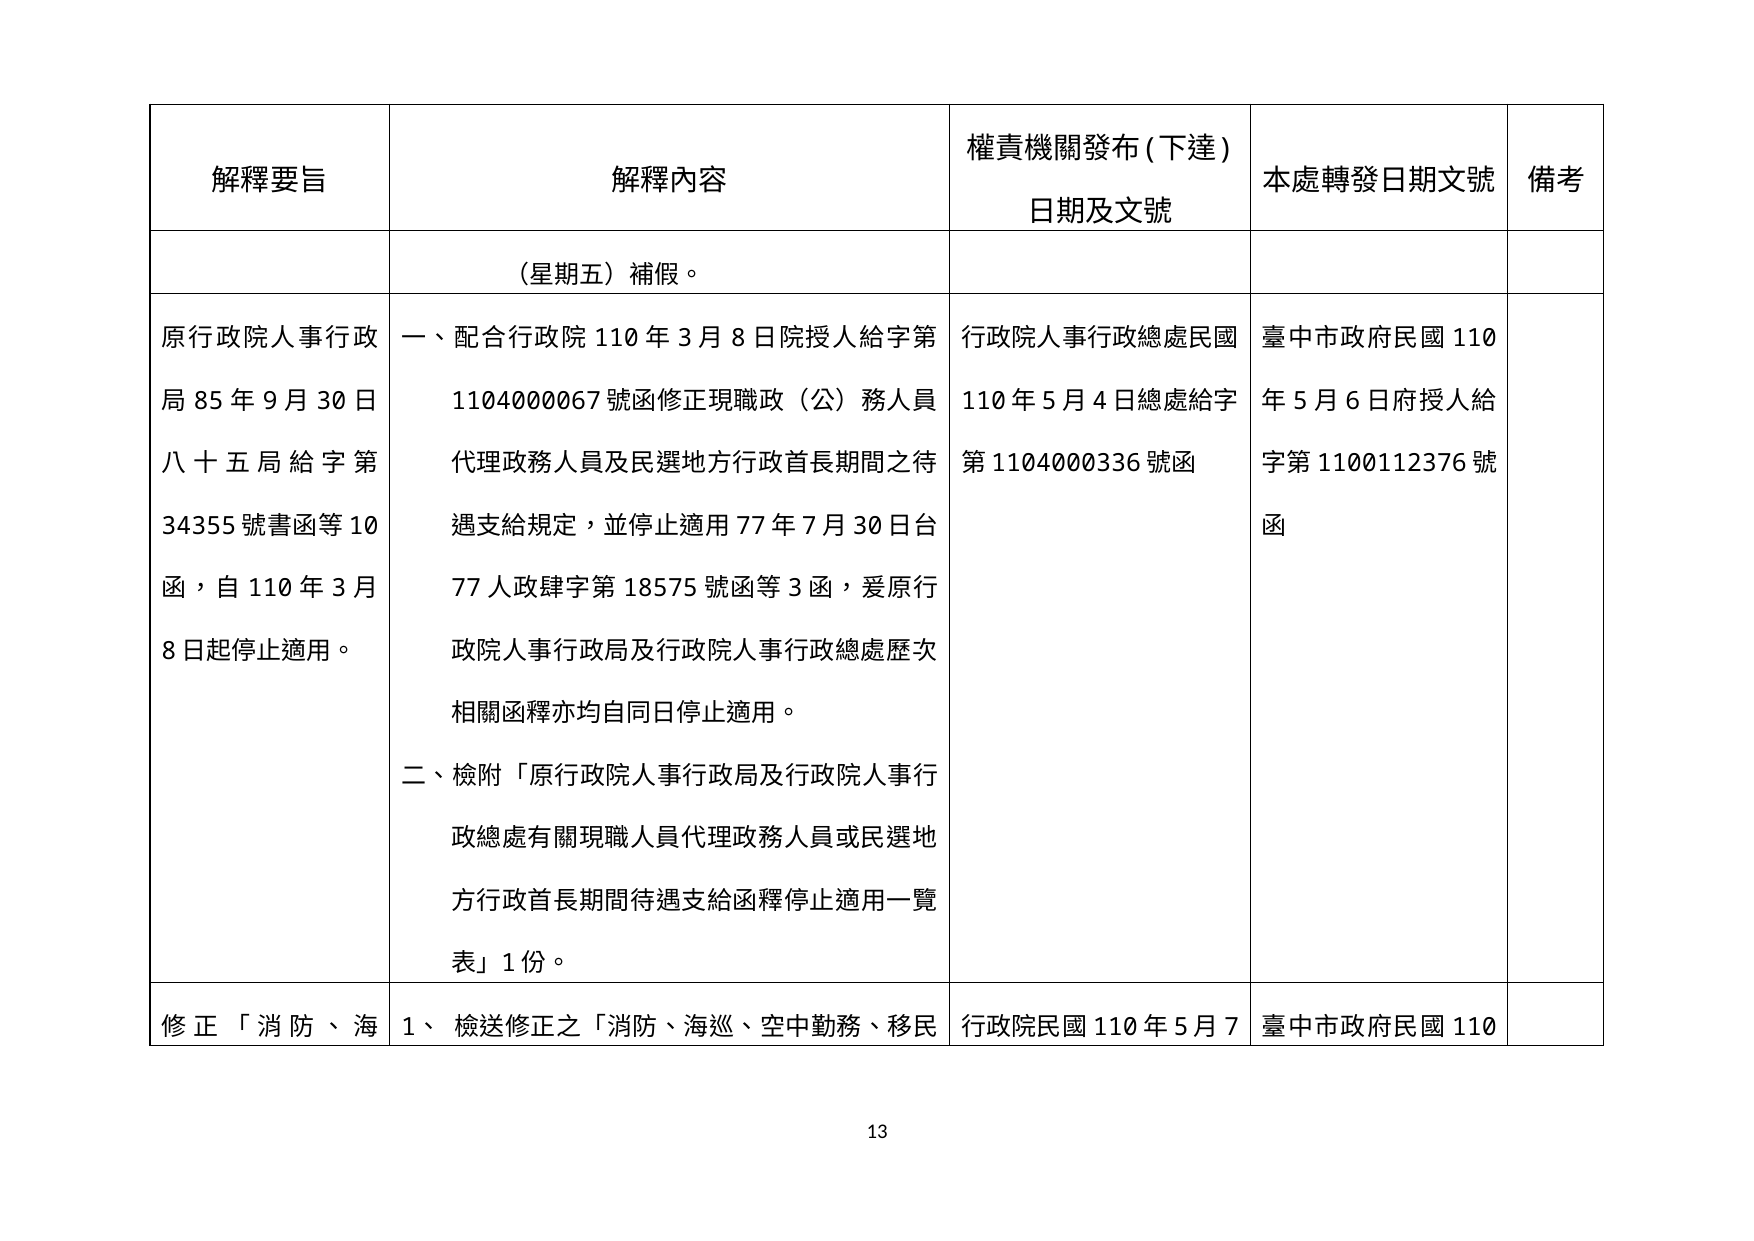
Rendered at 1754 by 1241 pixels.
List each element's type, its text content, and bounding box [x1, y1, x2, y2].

table_cell 臺中市政府民國110年5月6日府授人給字第1100112376號函 [1251, 294, 1507, 982]
table_cell [950, 231, 1250, 293]
table_cell 行政院人事行政總處民國110年5月4日總處給字第1104000336號函 [950, 294, 1250, 982]
table_header 本處轉發日期文號 [1251, 105, 1507, 229]
table_cell 臺中市政府民國110 [1251, 983, 1507, 1045]
table_header 備考 [1508, 105, 1603, 229]
table_cell [1508, 231, 1603, 293]
table_cell 行政院民國110年5月7 [950, 983, 1250, 1045]
table_cell [1508, 983, 1603, 1045]
table_header 權責機關發布(下達) 日期及文號 [950, 105, 1250, 229]
table_cell 一、配合行政院110年3月8日院授人給字第1104000067號函修正現職政（公）務人員代理政務人員及民選地方行政首長期間之待遇支給規定，並停止適用77年7月30日台77人政肆字第18575號函等3函，爰原行政院人事行政局及行政院人事行政總處歷次相關函釋亦均自同日停止適用。 二、檢附「原行政院人事行政局及行政院人事行政總處有關現職人員代理政務人員或民選地方行政首長期間待遇支給函釋停止適用一覽表」1份。 [390, 294, 949, 982]
table_cell [151, 231, 389, 293]
table_cell [1508, 294, 1603, 982]
table_cell 依「紀念日及節日實施辦法」第5條之1規定略以，紀念日及節日之放假日逢例假日應予補假。例假日為星期六者於前一個上班日補假，為星期日者於次一個上班日補假。但農曆除夕及春節放假日逢例假日，均於次一個上班日補假。復依「政府機關調整上班日期處理要點」第4點及第5點規定，放假之紀念日及節日如逢星期二或星期四，一律調整放假，除特殊情形者外，以提前於前一週之星期六補行上班為原則。 111年全年365日，總放假日數115日，連續假期（含例假日）包括開國紀念日（3日）、農曆除夕及春節假期（9日）、和平紀念日（3日）、兒童節及民族掃墓節（4日）、端午節（3日）、中秋節（3日）及國慶日（3日），其中紀念日及節日之補假、調整放假及補行上班情形如下： 開國紀念日連假為110年12月31日（星期五）至1月2日（星期日）：開國紀念日（1月1日）適逢星期六，於110年12月31日（星期五）補假。 農曆除夕及春節連假為1月29日（星期六）至2月6日（星期日）：農曆初三（2月3日）為星期四，2月4日（星期五）調整放假，並於1月22日（星期六）補行上班。 中秋節連假為9月9日（星期五）至9月11日（星期日）：中秋節（9月10日）適逢星期六，於9月9日（星期五）補假。 [390, 231, 949, 293]
table_cell 檢送修正之「消防、海巡、空中勤務、移民 [390, 983, 949, 1045]
table_header 解釋要旨 [151, 105, 389, 229]
table_cell [1251, 231, 1507, 293]
table_cell 修正「消防、海 [151, 983, 389, 1045]
table_header 解釋內容 [390, 105, 949, 229]
table_cell 原行政院人事行政局85年9月30日八十五局給字第34355號書函等10函，自110年3月8日起停止適用。 [151, 294, 389, 982]
